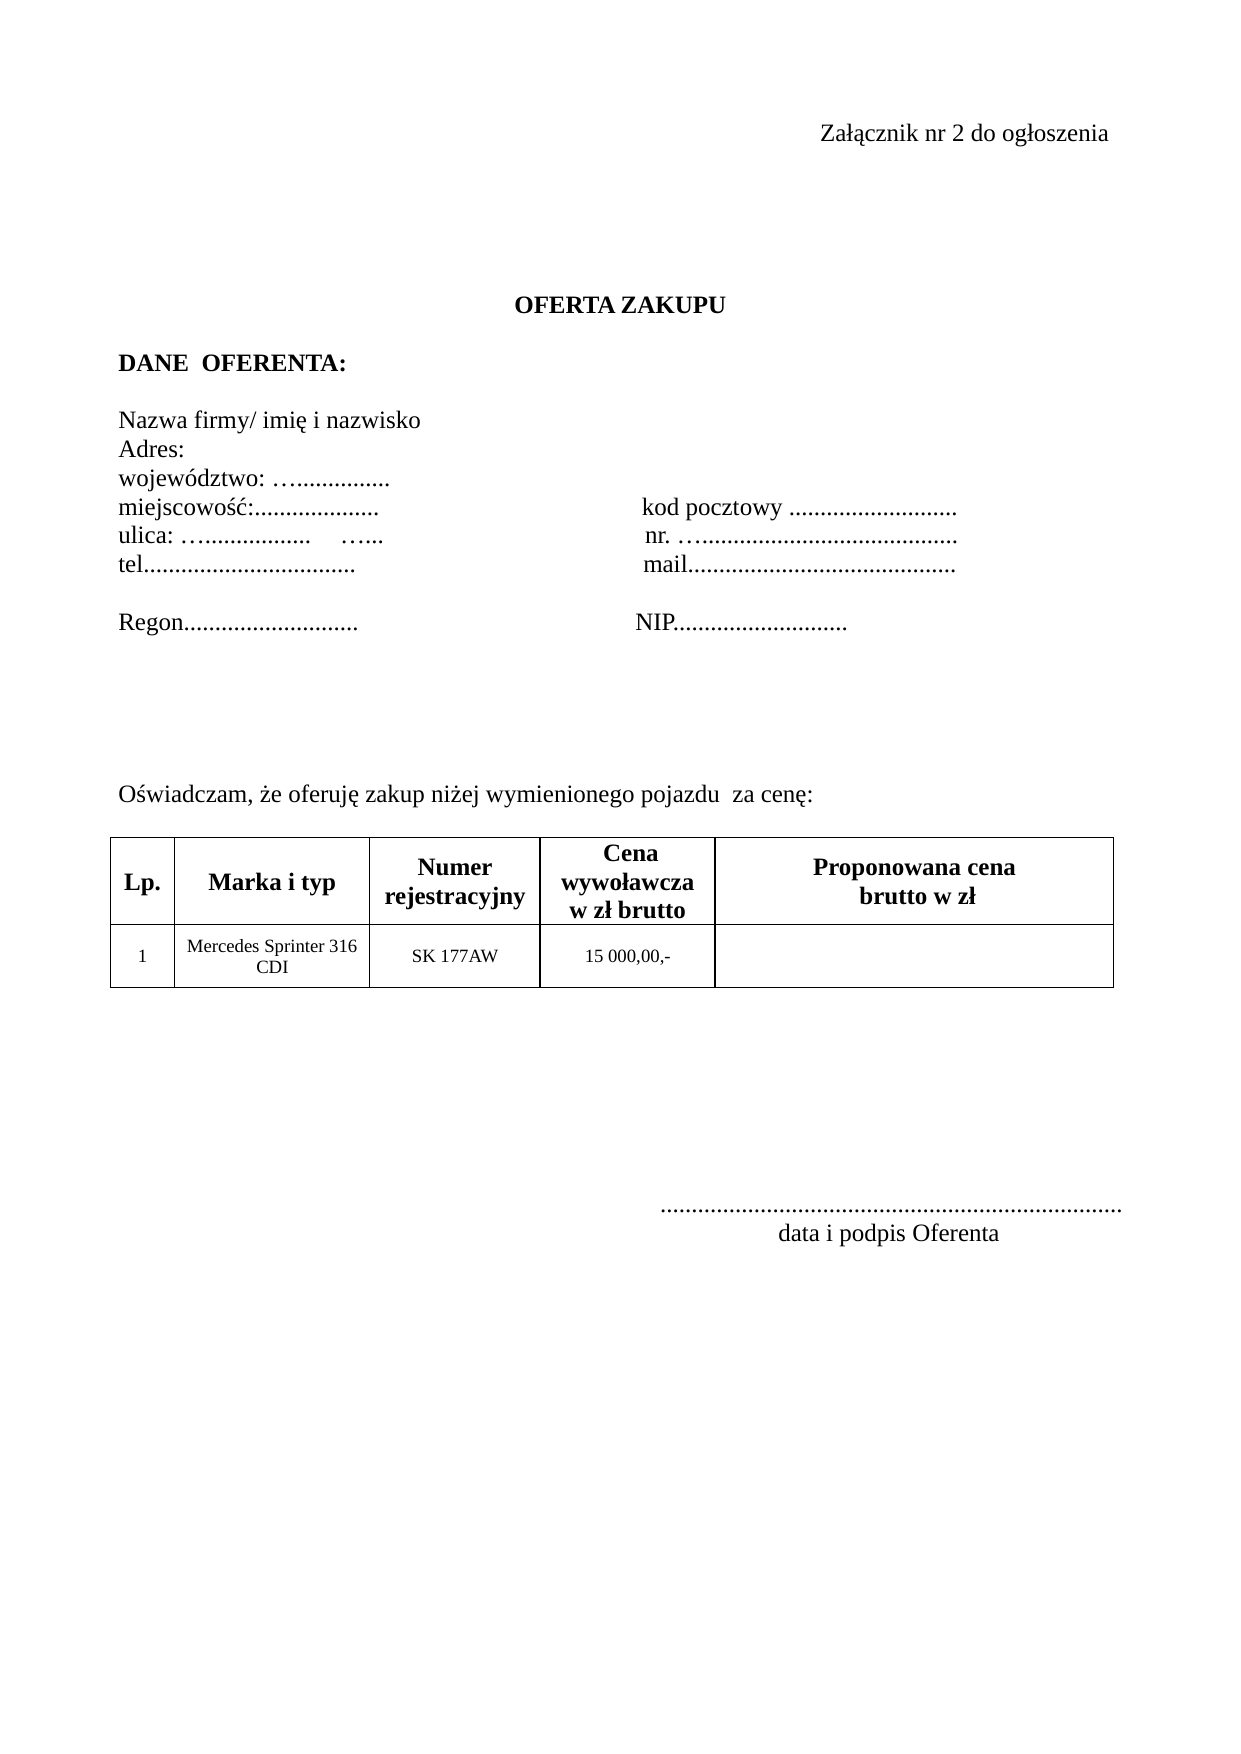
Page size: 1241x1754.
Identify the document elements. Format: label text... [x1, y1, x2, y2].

table_header Lp. [111, 838, 174, 924]
text Adres: [118, 434, 1122, 463]
text ulica: …................. …... nr. …......................................... [118, 521, 1122, 549]
table_cell Mercedes Sprinter 316 CDI [175, 925, 369, 987]
table_cell [716, 925, 1113, 987]
table_cell SK 177AW [370, 925, 539, 987]
text data i podpis Oferenta [118, 1218, 1122, 1247]
text Nazwa firmy/ imię i nazwisko [118, 406, 1122, 434]
text DANE OFERENTA: [118, 348, 1122, 377]
text .......................................................................... [118, 1189, 1122, 1218]
table_header Proponowana cena brutto w zł [716, 838, 1113, 924]
text Regon............................ NIP............................ [118, 607, 1122, 636]
table_header Numer rejestracyjny [370, 838, 539, 924]
text Oświadczam, że oferuję zakup niżej wymienionego pojazdu za cenę: [118, 779, 1122, 808]
table_header Cena wywoławcza w zł brutto [541, 838, 714, 924]
text województwo: …............... [118, 463, 1122, 492]
text miejscowość:.................... kod pocztowy ........................... [118, 492, 1122, 521]
text OFERTA ZAKUPU [118, 291, 1122, 319]
table_cell 15 000,00,- [541, 925, 714, 987]
text tel.................................. mail........................................... [118, 549, 1122, 578]
text Załącznik nr 2 do ogłoszenia [118, 118, 1240, 147]
table_header Marka i typ [175, 838, 369, 924]
table_cell 1 [111, 925, 174, 987]
